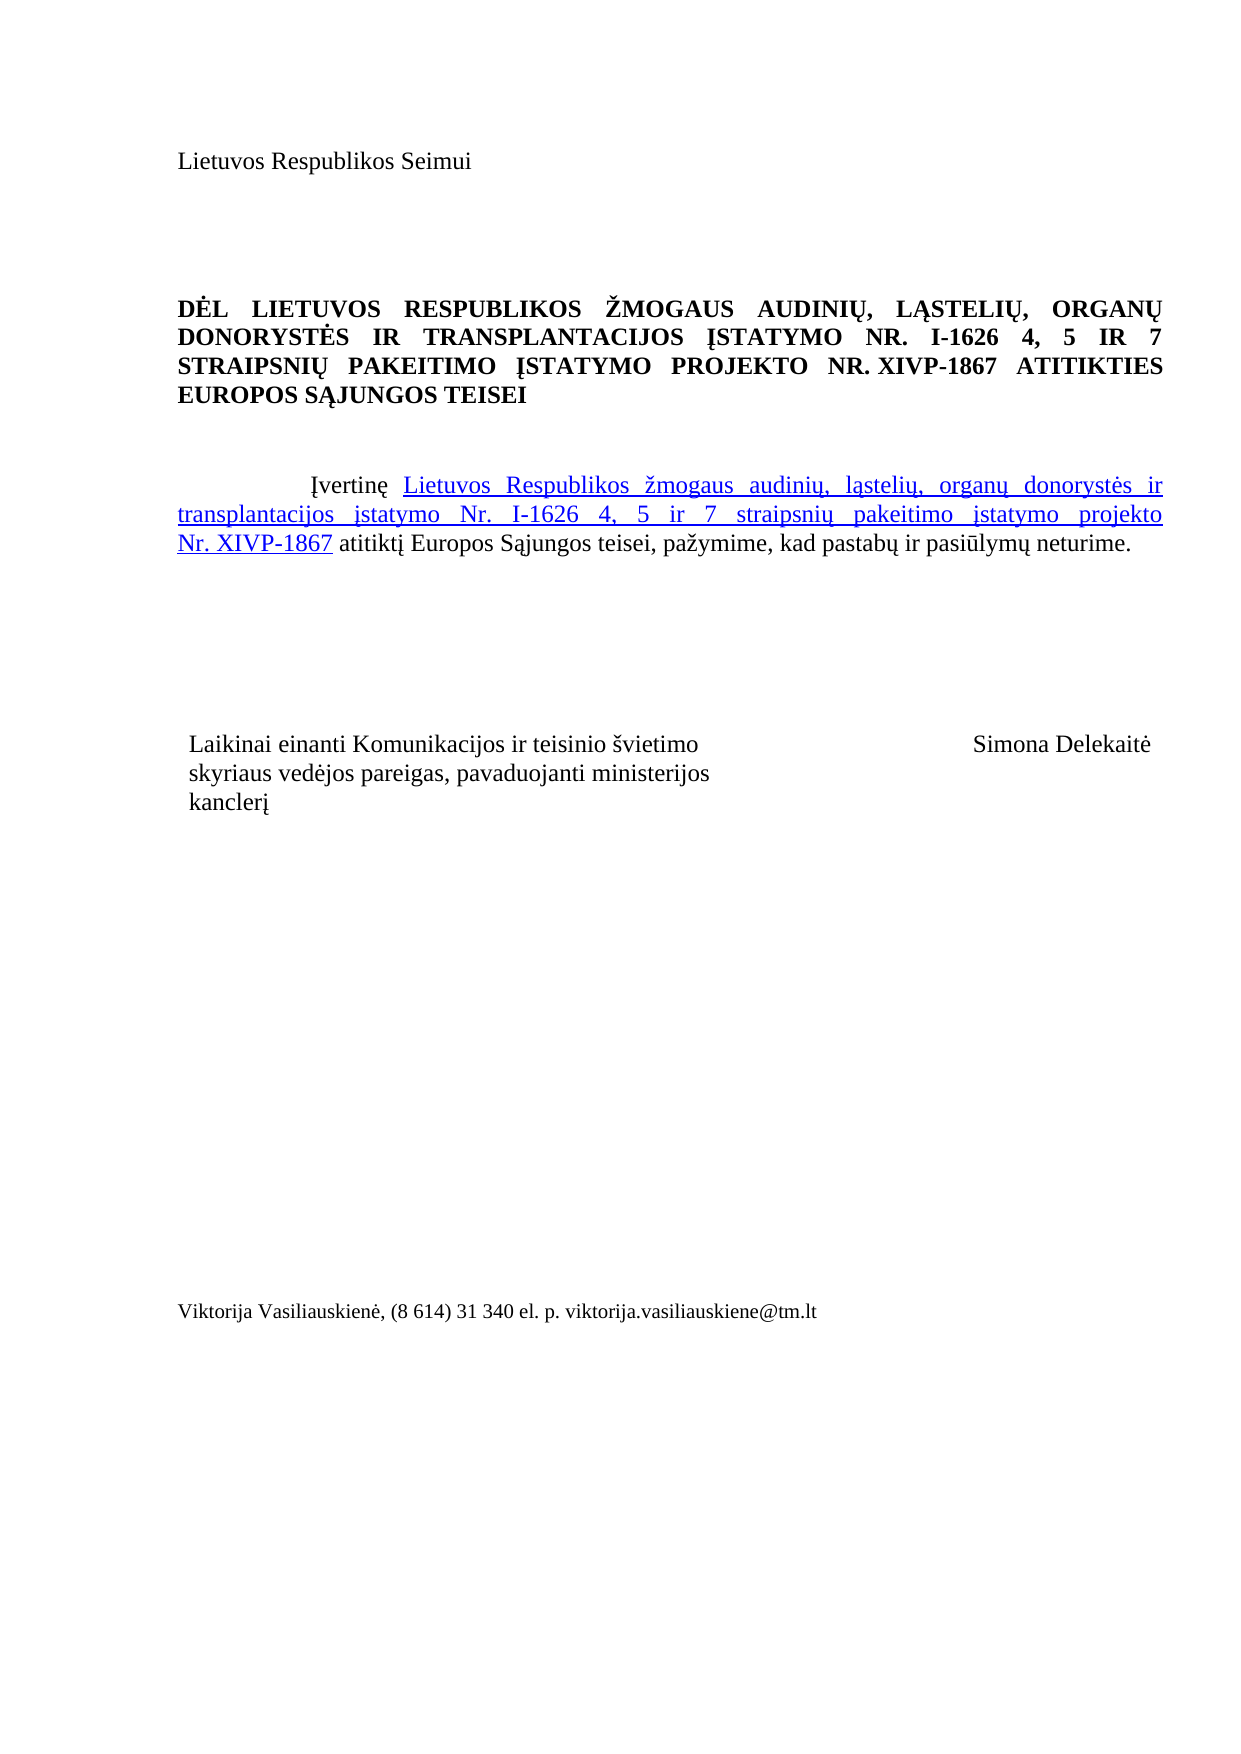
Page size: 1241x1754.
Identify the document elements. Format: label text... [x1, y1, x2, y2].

text Lietuvos Respublikos Seimui [177, 146, 1130, 174]
table_cell [177, 815, 738, 1247]
text Viktorija Vasiliauskienė, (8 614) 31 340 el. p. viktorija.vasiliauskiene@tm.lt [177, 1295, 1163, 1323]
text Dėl LIETUVOS RESPUBLIKOS Žmogaus audinių, ląstelių, organų donorystės ir transplantacijos įstatymo Nr. I-1626 4, 5 ir 7 straipsnių pakeitimo įstatymo projekto Nr. XIVP‑1867 atitikties Europos Sąjungos teisei [177, 294, 1163, 409]
text Įvertinę Lietuvos Respublikos žmogaus audinių, ląstelių, organų donorystės ir transplantacijos įstatymo Nr. I-1626 4, 5 ir 7 straipsnių pakeitimo įstatymo projekto [177, 470, 1163, 524]
table_header Laikinai einanti Komunikacijos ir teisinio švietimo skyriaus vedėjos pareigas, pavaduojanti ministerijos kanclerį [177, 729, 738, 815]
text Nr. XIVP‑1867 atitiktį Europos Sąjungos teisei, pažymime, kad pastabų ir pasiūlymų neturime. [177, 525, 1163, 557]
table_header Simona Delekaitė [738, 729, 1162, 815]
table_cell [738, 815, 1162, 1247]
